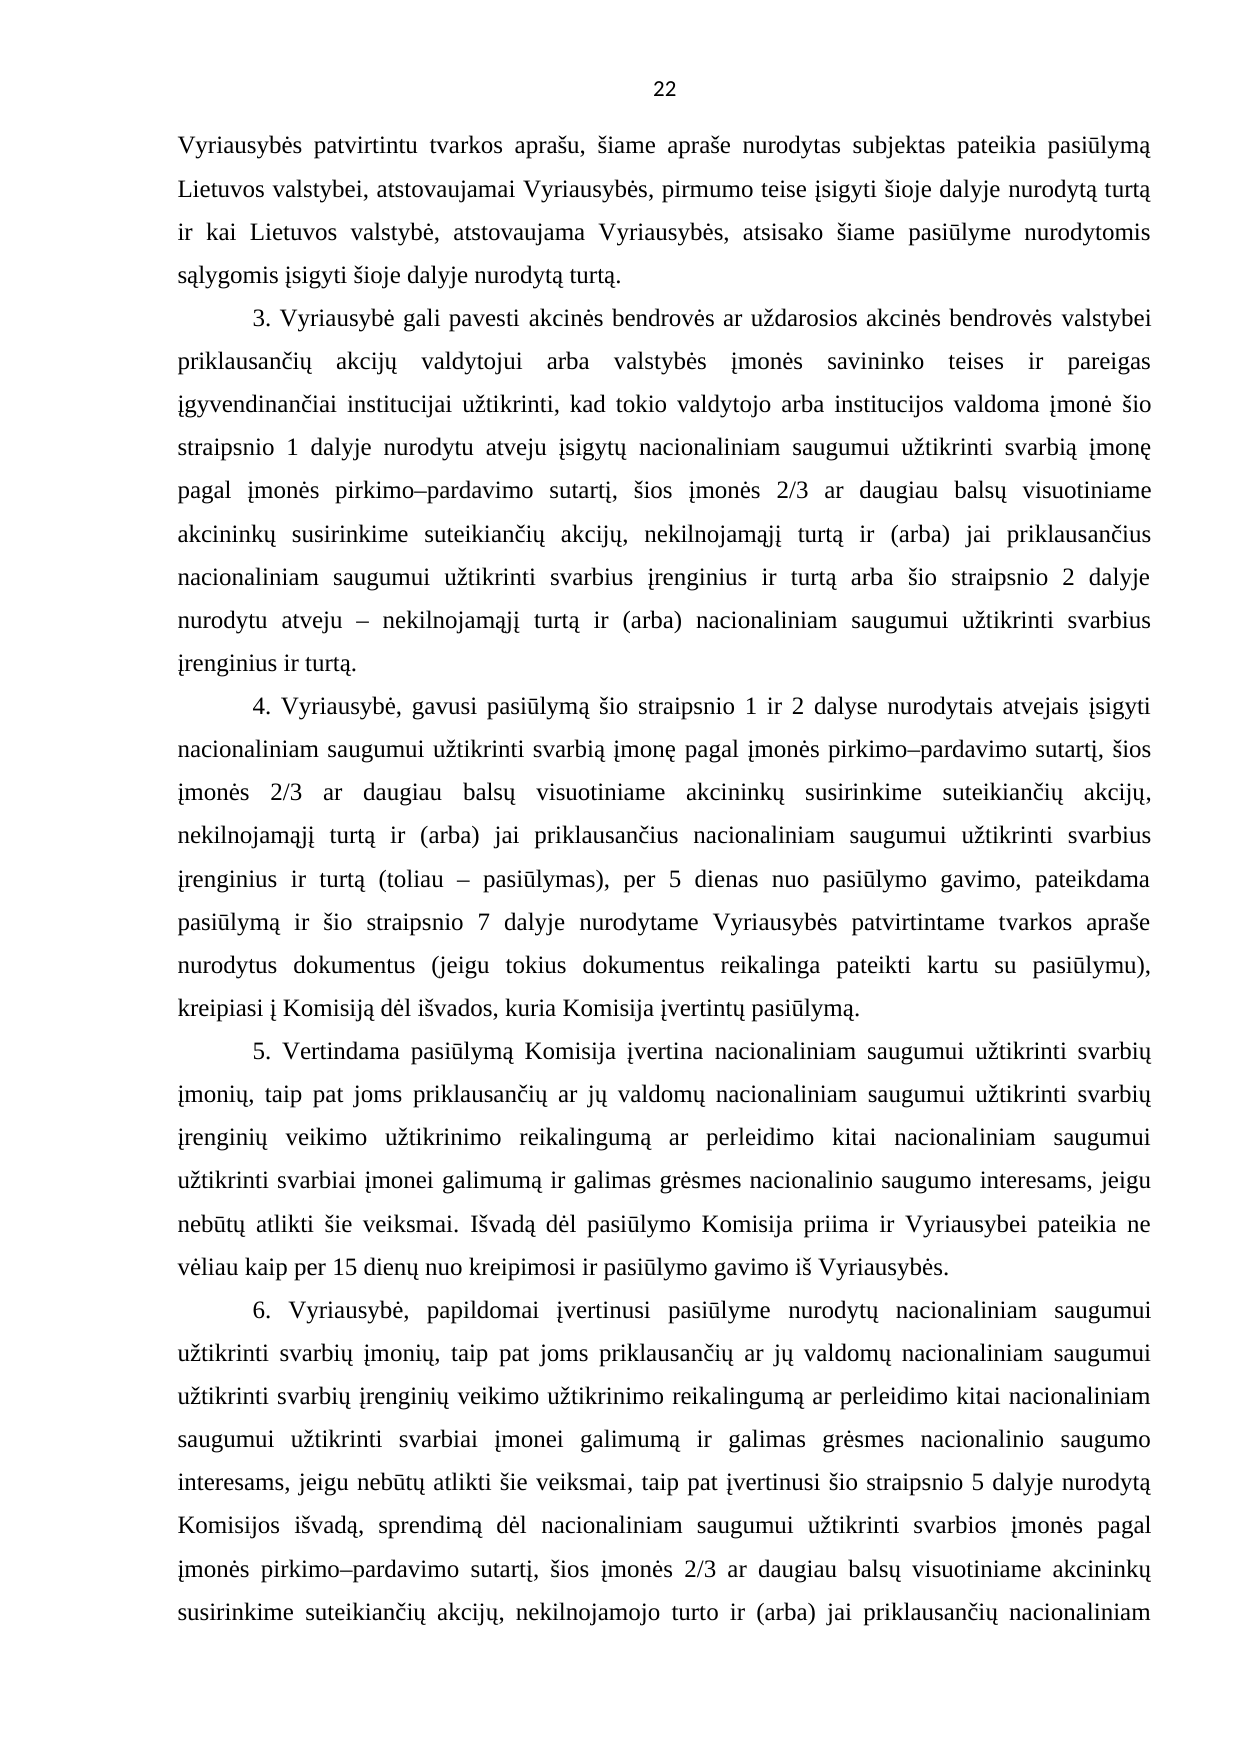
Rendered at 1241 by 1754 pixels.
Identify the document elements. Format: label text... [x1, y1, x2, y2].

text 3. Vyriausybė gali pavesti akcinės bendrovės ar uždarosios akcinės bendrovės valstybei priklausančių akcijų valdytojui arba valstybės įmonės savininko teises ir pareigas įgyvendinančiai institucijai užtikrinti, kad tokio valdytojo arba institucijos valdoma įmonė šio straipsnio 1 dalyje nurodytu atveju įsigytų nacionaliniam saugumui užtikrinti svarbią įmonę pagal įmonės pirkimo–pardavimo sutartį, šios įmonės 2/3 ar daugiau balsų visuotiniame akcininkų susirinkime suteikiančių akcijų, nekilnojamąjį turtą ir (arba) jai priklausančius nacionaliniam saugumui užtikrinti svarbius įrenginius ir turtą arba šio straipsnio 2 dalyje nurodytu atveju – nekilnojamąjį turtą ir (arba) nacionaliniam saugumui užtikrinti svarbius įrenginius ir turtą. [177, 303, 1152, 677]
text 6. Vyriausybė, papildomai įvertinusi pasiūlyme nurodytų nacionaliniam saugumui užtikrinti svarbių įmonių, taip pat joms priklausančių ar jų valdomų nacionaliniam saugumui užtikrinti svarbių įrenginių veikimo užtikrinimo reikalingumą ar perleidimo kitai nacionaliniam saugumui užtikrinti svarbiai įmonei galimumą ir galimas grėsmes nacionalinio saugumo interesams, jeigu nebūtų atlikti šie veiksmai, taip pat įvertinusi šio straipsnio 5 dalyje nurodytą Komisijos išvadą, sprendimą dėl nacionaliniam saugumui užtikrinti svarbios įmonės pagal įmonės pirkimo–pardavimo sutartį, šios įmonės 2/3 ar daugiau balsų visuotiniame akcininkų susirinkime suteikiančių akcijų, nekilnojamojo turto ir (arba) jai priklausančių nacionaliniam [177, 1295, 1152, 1626]
text 5. Vertindama pasiūlymą Komisija įvertina nacionaliniam saugumui užtikrinti svarbių įmonių, taip pat joms priklausančių ar jų valdomų nacionaliniam saugumui užtikrinti svarbių įrenginių veikimo užtikrinimo reikalingumą ar perleidimo kitai nacionaliniam saugumui užtikrinti svarbiai įmonei galimumą ir galimas grėsmes nacionalinio saugumo interesams, jeigu nebūtų atlikti šie veiksmai. Išvadą dėl pasiūlymo Komisija priima ir Vyriausybei pateikia ne vėliau kaip per 15 dienų nuo kreipimosi ir pasiūlymo gavimo iš Vyriausybės. [177, 1036, 1152, 1281]
text 4. Vyriausybė, gavusi pasiūlymą šio straipsnio 1 ir 2 dalyse nurodytais atvejais įsigyti nacionaliniam saugumui užtikrinti svarbią įmonę pagal įmonės pirkimo–pardavimo sutartį, šios įmonės 2/3 ar daugiau balsų visuotiniame akcininkų susirinkime suteikiančių akcijų, nekilnojamąjį turtą ir (arba) jai priklausančius nacionaliniam saugumui užtikrinti svarbius įrenginius ir turtą (toliau – pasiūlymas), per 5 dienas nuo pasiūlymo gavimo, pateikdama pasiūlymą ir šio straipsnio 7 dalyje nurodytame Vyriausybės patvirtintame tvarkos apraše nurodytus dokumentus (jeigu tokius dokumentus reikalinga pateikti kartu su pasiūlymu), kreipiasi į Komisiją dėl išvados, kuria Komisija įvertintų pasiūlymą. [177, 691, 1152, 1022]
text Vyriausybės patvirtintu tvarkos aprašu, šiame apraše nurodytas subjektas pateikia pasiūlymą Lietuvos valstybei, atstovaujamai Vyriausybės, pirmumo teise įsigyti šioje dalyje nurodytą turtą ir kai Lietuvos valstybė, atstovaujama Vyriausybės, atsisako šiame pasiūlyme nurodytomis sąlygomis įsigyti šioje dalyje nurodytą turtą. [177, 131, 1152, 289]
